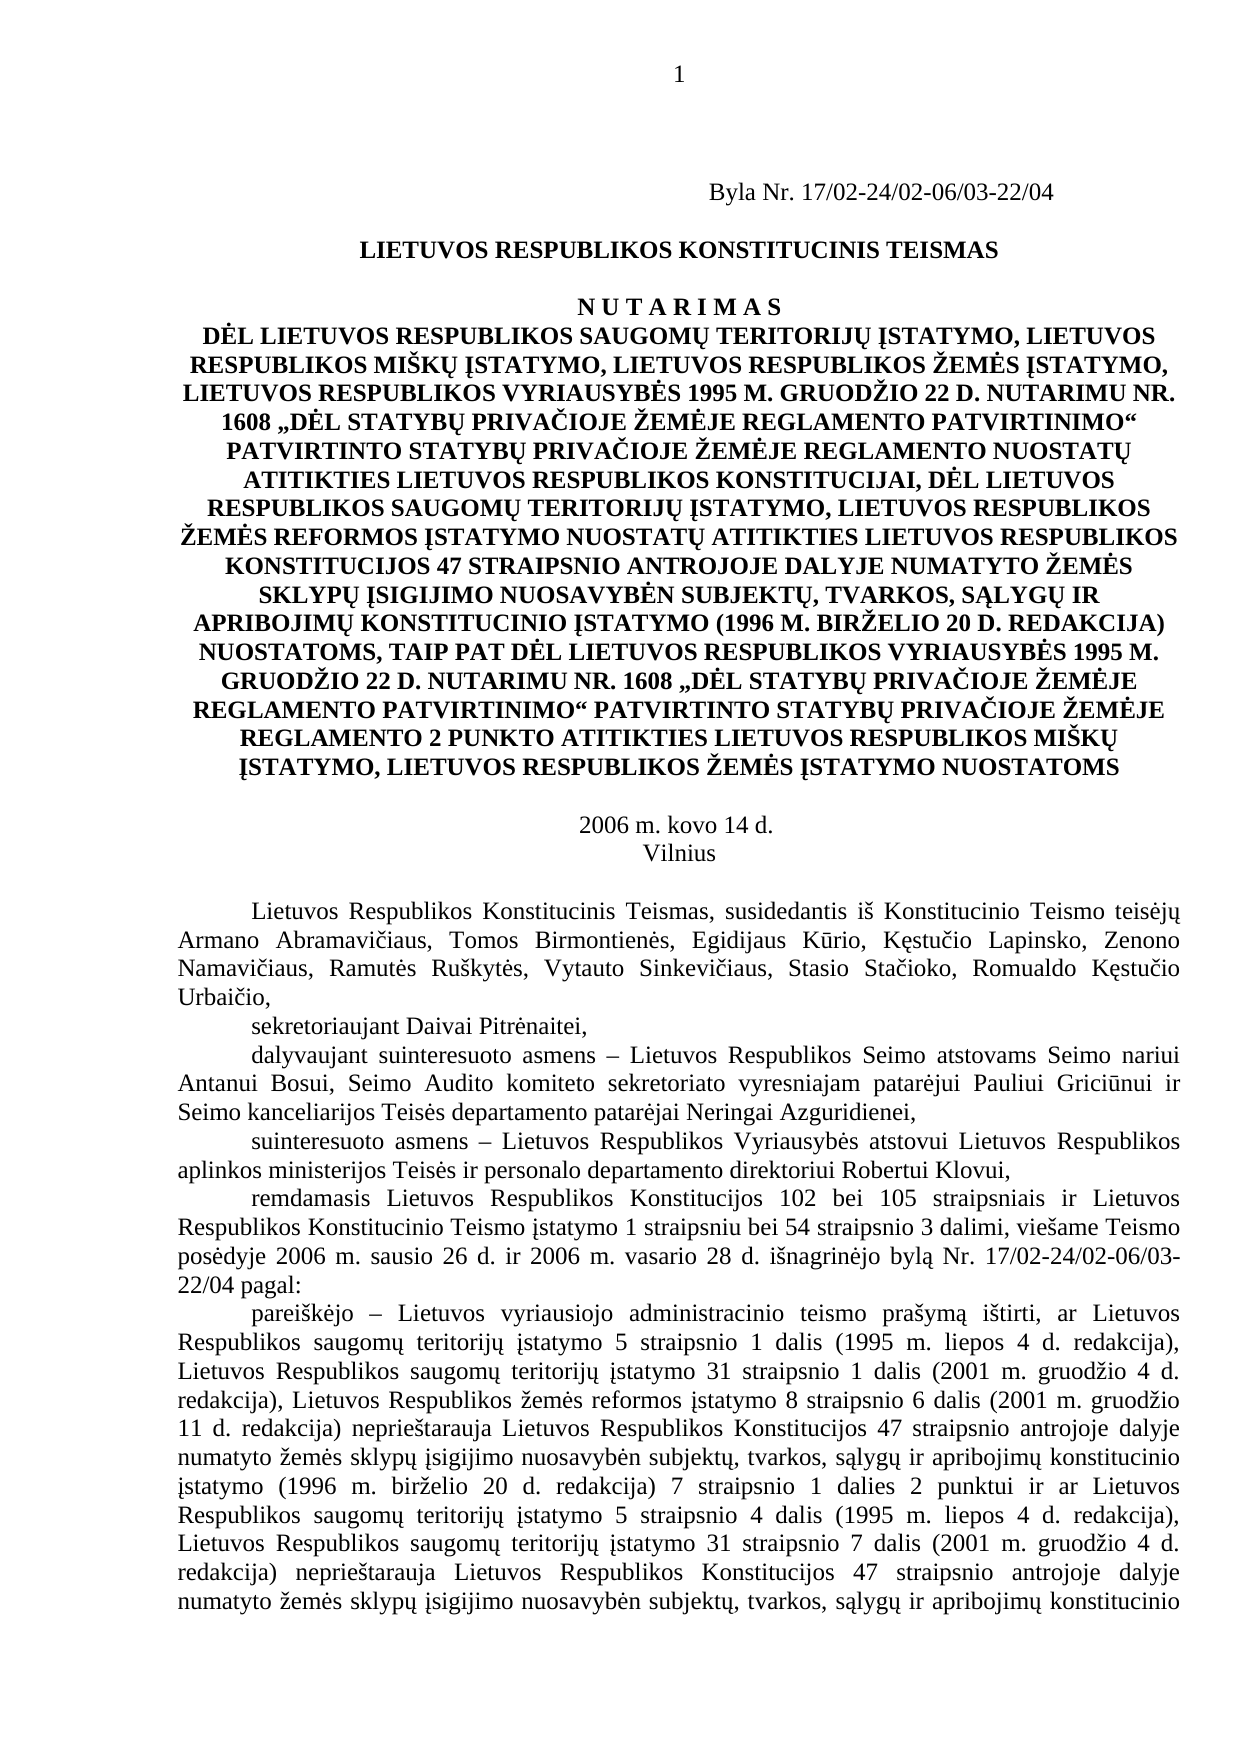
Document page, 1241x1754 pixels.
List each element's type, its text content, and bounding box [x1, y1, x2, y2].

text pareiškėjo – Lietuvos vyriausiojo administracinio teismo prašymą ištirti, ar Lietuvos Respublikos saugomų teritorijų įstatymo 5 straipsnio 1 dalis (1995 m. liepos 4 d. redakcija), Lietuvos Respublikos saugomų teritorijų įstatymo 31 straipsnio 1 dalis (2001 m. gruodžio 4 d. redakcija), Lietuvos Respublikos žemės reformos įstatymo 8 straipsnio 6 dalis (2001 m. gruodžio 11 d. redakcija) neprieštarauja Lietuvos Respublikos Konstitucijos 47 straipsnio antrojoje dalyje numatyto žemės sklypų įsigijimo nuosavybėn subjektų, tvarkos, sąlygų ir apribojimų konstitucinio įstatymo (1996 m. birželio 20 d. redakcija) 7 straipsnio 1 dalies 2 punktui ir ar Lietuvos Respublikos saugomų teritorijų įstatymo 5 straipsnio 4 dalis (1995 m. liepos 4 d. redakcija), Lietuvos Respublikos saugomų teritorijų įstatymo 31 straipsnio 7 dalis (2001 m. gruodžio 4 d. redakcija) neprieštarauja Lietuvos Respublikos Konstitucijos 47 straipsnio antrojoje dalyje numatyto žemės sklypų įsigijimo nuosavybėn subjektų, tvarkos, sąlygų ir apribojimų konstitucinio [177, 1298, 1181, 1615]
text DĖL LIETUVOS RESPUBLIKOS SAUGOMŲ TERITORIJŲ ĮSTATYMO, LIETUVOS RESPUBLIKOS MIŠKŲ ĮSTATYMO, LIETUVOS RESPUBLIKOS ŽEMĖS ĮSTATYMO, LIETUVOS RESPUBLIKOS VYRIAUSYBĖS 1995 M. GRUODŽIO 22 D. NUTARIMU NR. 1608 „DĖL STATYBŲ PRIVAČIOJE ŽEMĖJE REGLAMENTO PATVIRTINIMO“ PATVIRTINTO STATYBŲ PRIVAČIOJE ŽEMĖJE REGLAMENTO NUOSTATŲ ATITIKTIES LIETUVOS RESPUBLIKOS KONSTITUCIJAI, DĖL LIETUVOS RESPUBLIKOS SAUGOMŲ TERITORIJŲ ĮSTATYMO, LIETUVOS RESPUBLIKOS ŽEMĖS REFORMOS ĮSTATYMO NUOSTATŲ ATITIKTIES LIETUVOS RESPUBLIKOS KONSTITUCIJOS 47 STRAIPSNIO ANTROJOJE DALYJE NUMATYTO ŽEMĖS SKLYPŲ ĮSIGIJIMO NUOSAVYBĖN SUBJEKTŲ, TVARKOS, SĄLYGŲ IR APRIBOJIMŲ KONSTITUCINIO ĮSTATYMO (1996 M. BIRŽELIO 20 D. REDAKCIJA) NUOSTATOMS, TAIP PAT DĖL LIETUVOS RESPUBLIKOS VYRIAUSYBĖS 1995 M. GRUODŽIO 22 D. NUTARIMU NR. 1608 „DĖL STATYBŲ PRIVAČIOJE ŽEMĖJE REGLAMENTO PATVIRTINIMO“ PATVIRTINTO STATYBŲ PRIVAČIOJE ŽEMĖJE REGLAMENTO 2 PUNKTO ATITIKTIES LIETUVOS RESPUBLIKOS MIŠKŲ ĮSTATYMO, LIETUVOS RESPUBLIKOS ŽEMĖS ĮSTATYMO NUOSTATOMS [177, 321, 1181, 781]
text sekretoriaujant Daivai Pitrėnaitei, [177, 1011, 1181, 1040]
text 2006 m. kovo 14 d. [177, 810, 1181, 838]
text N U T A R I M A S [177, 292, 1181, 321]
text Vilnius [177, 838, 1181, 867]
text Byla Nr. 17/02-24/02-06/03-22/04 [177, 177, 1181, 206]
text LIETUVOS RESPUBLIKOS KONSTITUCINIS TEISMAS [177, 235, 1181, 263]
text Lietuvos Respublikos Konstitucinis Teismas, susidedantis iš Konstitucinio Teismo teisėjų Armano Abramavičiaus, Tomos Birmontienės, Egidijaus Kūrio, Kęstučio Lapinsko, Zenono Namavičiaus, Ramutės Ruškytės, Vytauto Sinkevičiaus, Stasio Stačioko, Romualdo Kęstučio Urbaičio, [177, 896, 1181, 1011]
text remdamasis Lietuvos Respublikos Konstitucijos 102 bei 105 straipsniais ir Lietuvos Respublikos Konstitucinio Teismo įstatymo 1 straipsniu bei 54 straipsnio 3 dalimi, viešame Teismo posėdyje 2006 m. sausio 26 d. ir 2006 m. vasario 28 d. išnagrinėjo bylą Nr. 17/02-24/02-06/03-22/04 pagal: [177, 1183, 1181, 1298]
text dalyvaujant suinteresuoto asmens – Lietuvos Respublikos Seimo atstovams Seimo nariui Antanui Bosui, Seimo Audito komiteto sekretoriato vyresniajam patarėjui Pauliui Griciūnui ir Seimo kanceliarijos Teisės departamento patarėjai Neringai Azguridienei, [177, 1040, 1181, 1126]
text suinteresuoto asmens – Lietuvos Respublikos Vyriausybės atstovui Lietuvos Respublikos aplinkos ministerijos Teisės ir personalo departamento direktoriui Robertui Klovui, [177, 1126, 1181, 1183]
